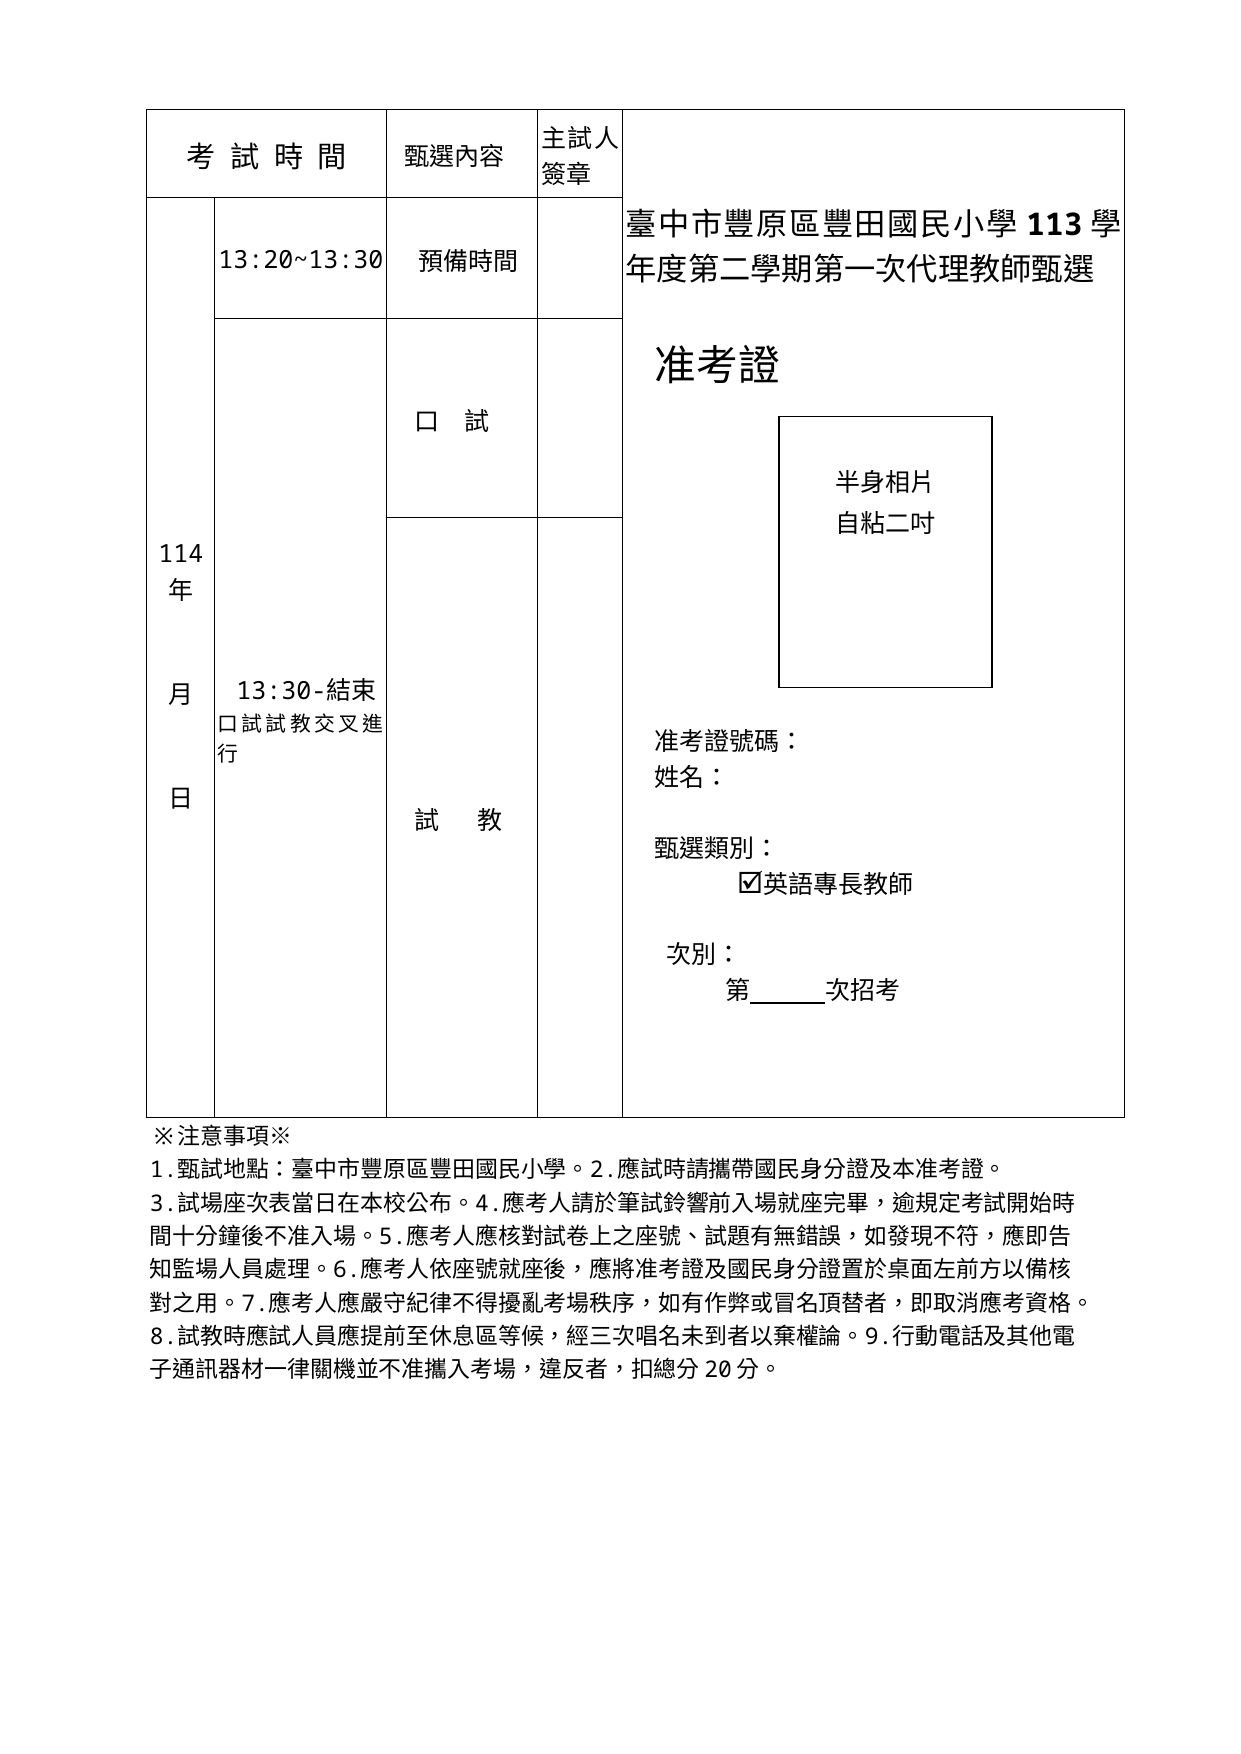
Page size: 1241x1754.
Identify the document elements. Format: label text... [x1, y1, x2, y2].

table_header 臺中市豐原區豐田國民小學113學年度第二學期第一次代理教師甄選 准考證 准考證號碼： 姓名： 甄選類別： 英語專長教師 次別： 第 次招考 [623, 110, 1124, 1117]
table_cell 預備時間 [387, 198, 537, 318]
table_cell [538, 518, 622, 1117]
table_cell 口 試 [387, 319, 537, 517]
table_header 主試人簽章 [538, 110, 622, 197]
table_cell 13:30-結束 口試試教交叉進行 [215, 319, 386, 1117]
table_cell 114 年 月 日 [147, 198, 214, 1117]
table_cell 13:20~13:30 [215, 198, 386, 318]
text 1.甄試地點：臺中市豐原區豐田國民小學。2.應試時請攜帶國民身分證及本准考證。 [149, 1151, 1090, 1184]
table_cell [538, 198, 622, 318]
table_cell 試 教 [387, 518, 537, 1117]
text 3.試場座次表當日在本校公布。4.應考人請於筆試鈴響前入場就座完畢，逾規定考試開始時間十分鐘後不准入場。5.應考人應核對試卷上之座號、試題有無錯誤，如發現不符，應即告知監場人員處理。6.應考人依座號就座後，應將准考證及國民身分證置於桌面左前方以備核對之用。7.應考人應嚴守紀律不得擾亂考場秩序，如有作弊或冒名頂替者，即取消應考資格。8.試教時應試人員應提前至休息區等候，經三次唱名未到者以棄權論。9.行動電話及其他電子通訊器材一律關機並不准攜入考場，違反者，扣總分20分。 [149, 1184, 1090, 1384]
text ※注意事項※ [150, 1118, 1090, 1151]
table_header 考 試 時 間 [147, 110, 386, 197]
table_header 甄選內容 [387, 110, 537, 197]
table_cell [538, 319, 622, 517]
